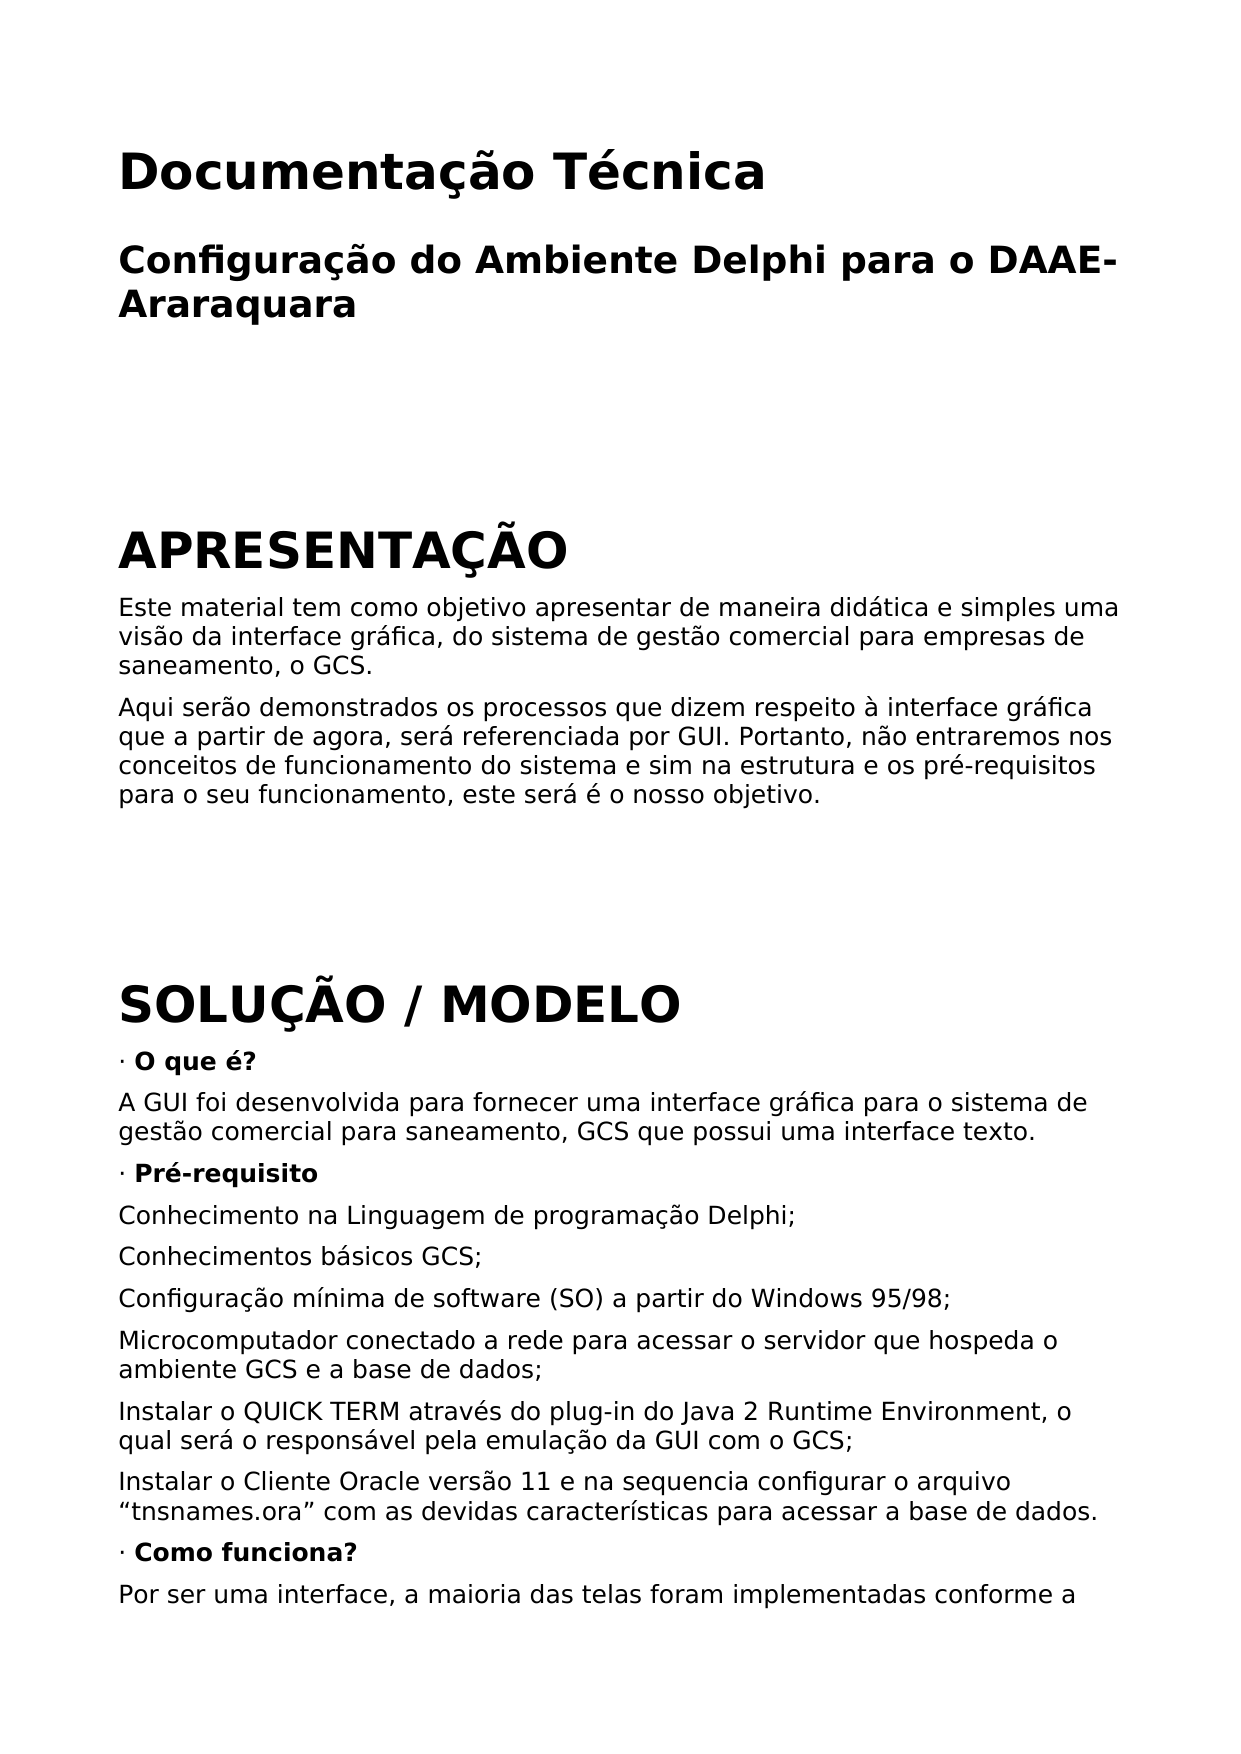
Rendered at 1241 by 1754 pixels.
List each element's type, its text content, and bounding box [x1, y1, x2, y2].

text A GUI foi desenvolvida para fornecer uma interface gráfica para o sistema de gestão comercial para saneamento, GCS que possui uma interface texto. [118, 1088, 1122, 1147]
text · Como funciona? [118, 1538, 1122, 1568]
subtitle APRESENTAÇÃO [118, 522, 1122, 580]
subtitle Documentação Técnica [118, 143, 1122, 201]
text · Pré-requisito [118, 1159, 1122, 1188]
subtitle SOLUÇÃO / MODELO [118, 976, 1122, 1034]
text Instalar o Cliente Oracle versão 11 e na sequencia configurar o arquivo “tnsnames.ora” com as devidas características para acessar a base de dados. [118, 1468, 1122, 1526]
text Este material tem como objetivo apresentar de maneira didática e simples uma visão da interface gráfica, do sistema de gestão comercial para empresas de saneamento, o GCS. [118, 593, 1122, 680]
text Conhecimento na Linguagem de programação Delphi; [118, 1201, 1122, 1230]
text Conhecimentos básicos GCS; [118, 1243, 1122, 1272]
text Microcomputador conectado a rede para acessar o servidor que hospeda o ambiente GCS e a base de dados; [118, 1326, 1122, 1384]
text Instalar o QUICK TERM através do plug-in do Java 2 Runtime Environment, o qual será o responsável pela emulação da GUI com o GCS; [118, 1397, 1122, 1455]
text · O que é? [118, 1047, 1122, 1076]
text Aqui serão demonstrados os processos que dizem respeito à interface gráfica que a partir de agora, será referenciada por GUI. Portanto, não entraremos nos conceitos de funcionamento do sistema e sim na estrutura e os pré-requisitos para o seu funcionamento, este será é o nosso objetivo. [118, 693, 1122, 809]
text Configuração mínima de software (SO) a partir do Windows 95/98; [118, 1284, 1122, 1313]
subtitle Configuração do Ambiente Delphi para o DAAE-Araraquara [118, 239, 1122, 326]
text Por ser uma interface, a maioria das telas foram implementadas conforme a [118, 1580, 1122, 1609]
